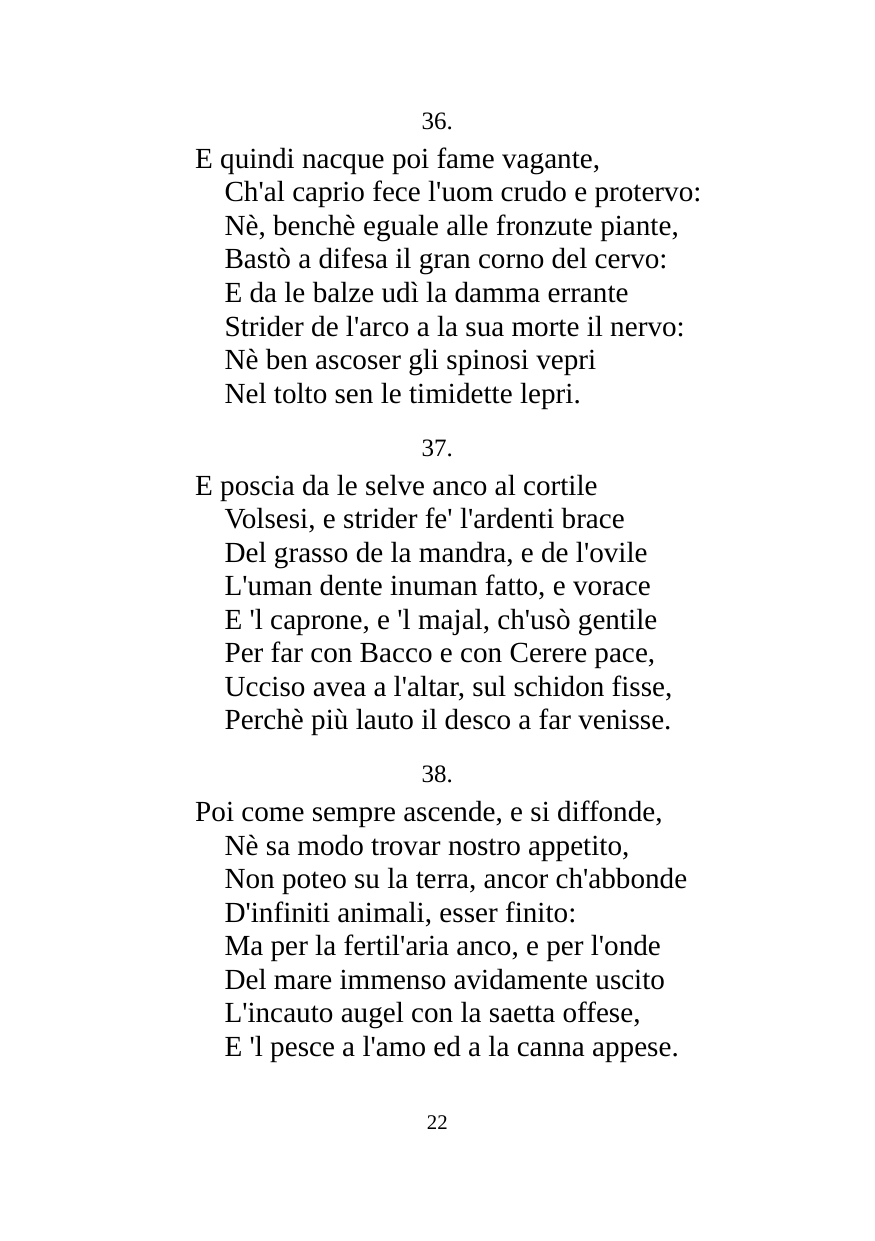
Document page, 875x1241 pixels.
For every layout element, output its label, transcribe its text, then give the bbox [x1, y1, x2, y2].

text D'infiniti animali, esser finito: [224, 895, 768, 928]
text Volsesi, e strider fe' l'ardenti brace [224, 501, 768, 535]
text Nè sa modo trovar nostro appetito, [224, 828, 768, 861]
text Strider de l'arco a la sua morte il nervo: [224, 309, 768, 342]
text Bastò a difesa il gran corno del cervo: [224, 242, 768, 275]
text E 'l pesce a l'amo ed a la canna appese. [224, 1029, 768, 1063]
text 37. [106, 433, 768, 462]
text E 'l caprone, e 'l majal, ch'usò gentile [224, 602, 768, 635]
text 36. [106, 106, 768, 135]
text E da le balze udì la damma errante [224, 275, 768, 309]
text Ch'al caprio fece l'uom crudo e protervo: [224, 174, 768, 208]
text Ma per la fertil'aria anco, e per l'onde [224, 928, 768, 962]
text L'incauto augel con la saetta offese, [224, 996, 768, 1029]
text Per far con Bacco e con Cerere pace, [224, 635, 768, 669]
text Non poteo su la terra, ancor ch'abbonde [224, 861, 768, 895]
text Perchè più lauto il desco a far venisse. [224, 702, 768, 736]
text Nè, benchè eguale alle fronzute piante, [224, 208, 768, 242]
text Nel tolto sen le timidette lepri. [224, 376, 768, 409]
text 38. [106, 759, 768, 788]
text Nè ben ascoser gli spinosi vepri [224, 342, 768, 376]
text Poi come sempre ascende, e si diffonde, [195, 794, 768, 828]
text Del mare immenso avidamente uscito [224, 962, 768, 996]
text Del grasso de la mandra, e de l'ovile [224, 535, 768, 568]
text E poscia da le selve anco al cortile [195, 468, 768, 501]
text E quindi nacque poi fame vagante, [195, 141, 768, 174]
text L'uman dente inuman fatto, e vorace [224, 568, 768, 602]
text Ucciso avea a l'altar, sul schidon fisse, [224, 669, 768, 702]
